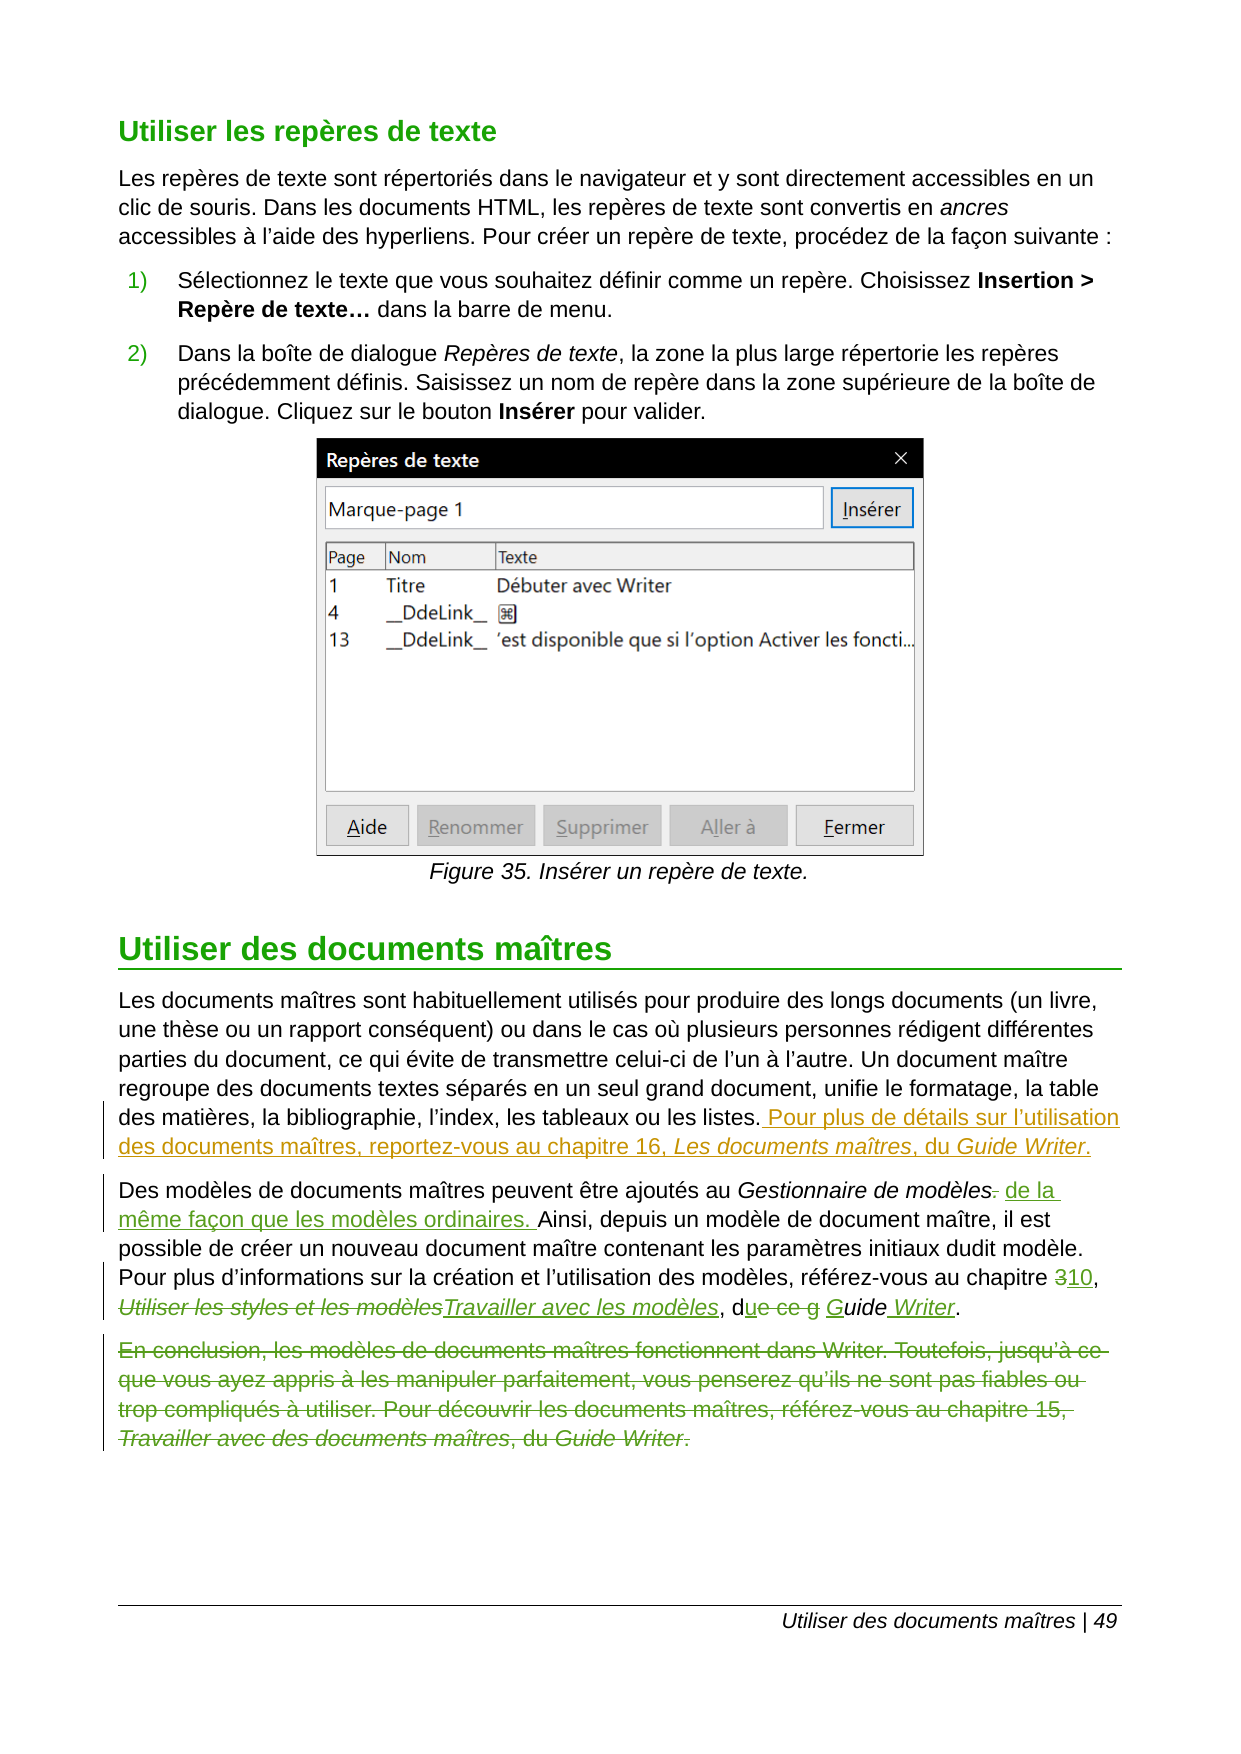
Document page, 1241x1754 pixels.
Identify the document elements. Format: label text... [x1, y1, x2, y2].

text Les documents maîtres sont habituellement utilisés pour produire des longs documents (un livre, une thèse ou un rapport conséquent) ou dans le cas où plusieurs personnes rédigent différentes parties du document, ce qui évite de transmettre celui-ci de l’un à l’autre. Un document maître regroupe des documents textes séparés en un seul grand document, unifie le formatage, la table des matières, la bibliographie, l’index, les tableaux ou les listes. Pour plus de détails sur l’utilisation des documents maîtres, reportez-vous au chapitre 16, Les documents maîtres, du Guide Writer. [118, 984, 1122, 1159]
subtitle Utiliser les repères de texte [118, 118, 1122, 147]
text Figure 35. Insérer un repère de texte. [118, 856, 1122, 885]
list Sélectionnez le texte que vous souhaitez définir comme un repère. Choisissez Insertion > Repère de texte… dans la barre de menu. [148, 264, 1122, 322]
text Les repères de texte sont répertoriés dans le navigateur et y sont directement accessibles en un clic de souris. Dans les documents HTML, les repères de texte sont convertis en ancres accessibles à l’aide des hyperliens. Pour créer un repère de texte, procédez de la façon suivante : [118, 162, 1122, 249]
list Dans la boîte de dialogue Repères de texte, la zone la plus large répertorie les repères précédemment définis. Saisissez un nom de repère dans la zone supérieure de la boîte de dialogue. Cliquez sur le bouton Insérer pour valider. [148, 337, 1122, 424]
text Des modèles de documents maîtres peuvent être ajoutés au Gestionnaire de modèles de la même façon que les modèles ordinaires. Ainsi, depuis un modèle de document maître, il est possible de créer un nouveau document maître contenant les paramètres initiaux dudit modèle. Pour plus d’informations sur la création et l’utilisation des modèles, référez-vous au chapitre 10, Travailler avec les modèles, du Guide Writer. [118, 1174, 1122, 1320]
subtitle Utiliser des documents maîtres [118, 929, 1122, 968]
picture [316, 438, 924, 856]
